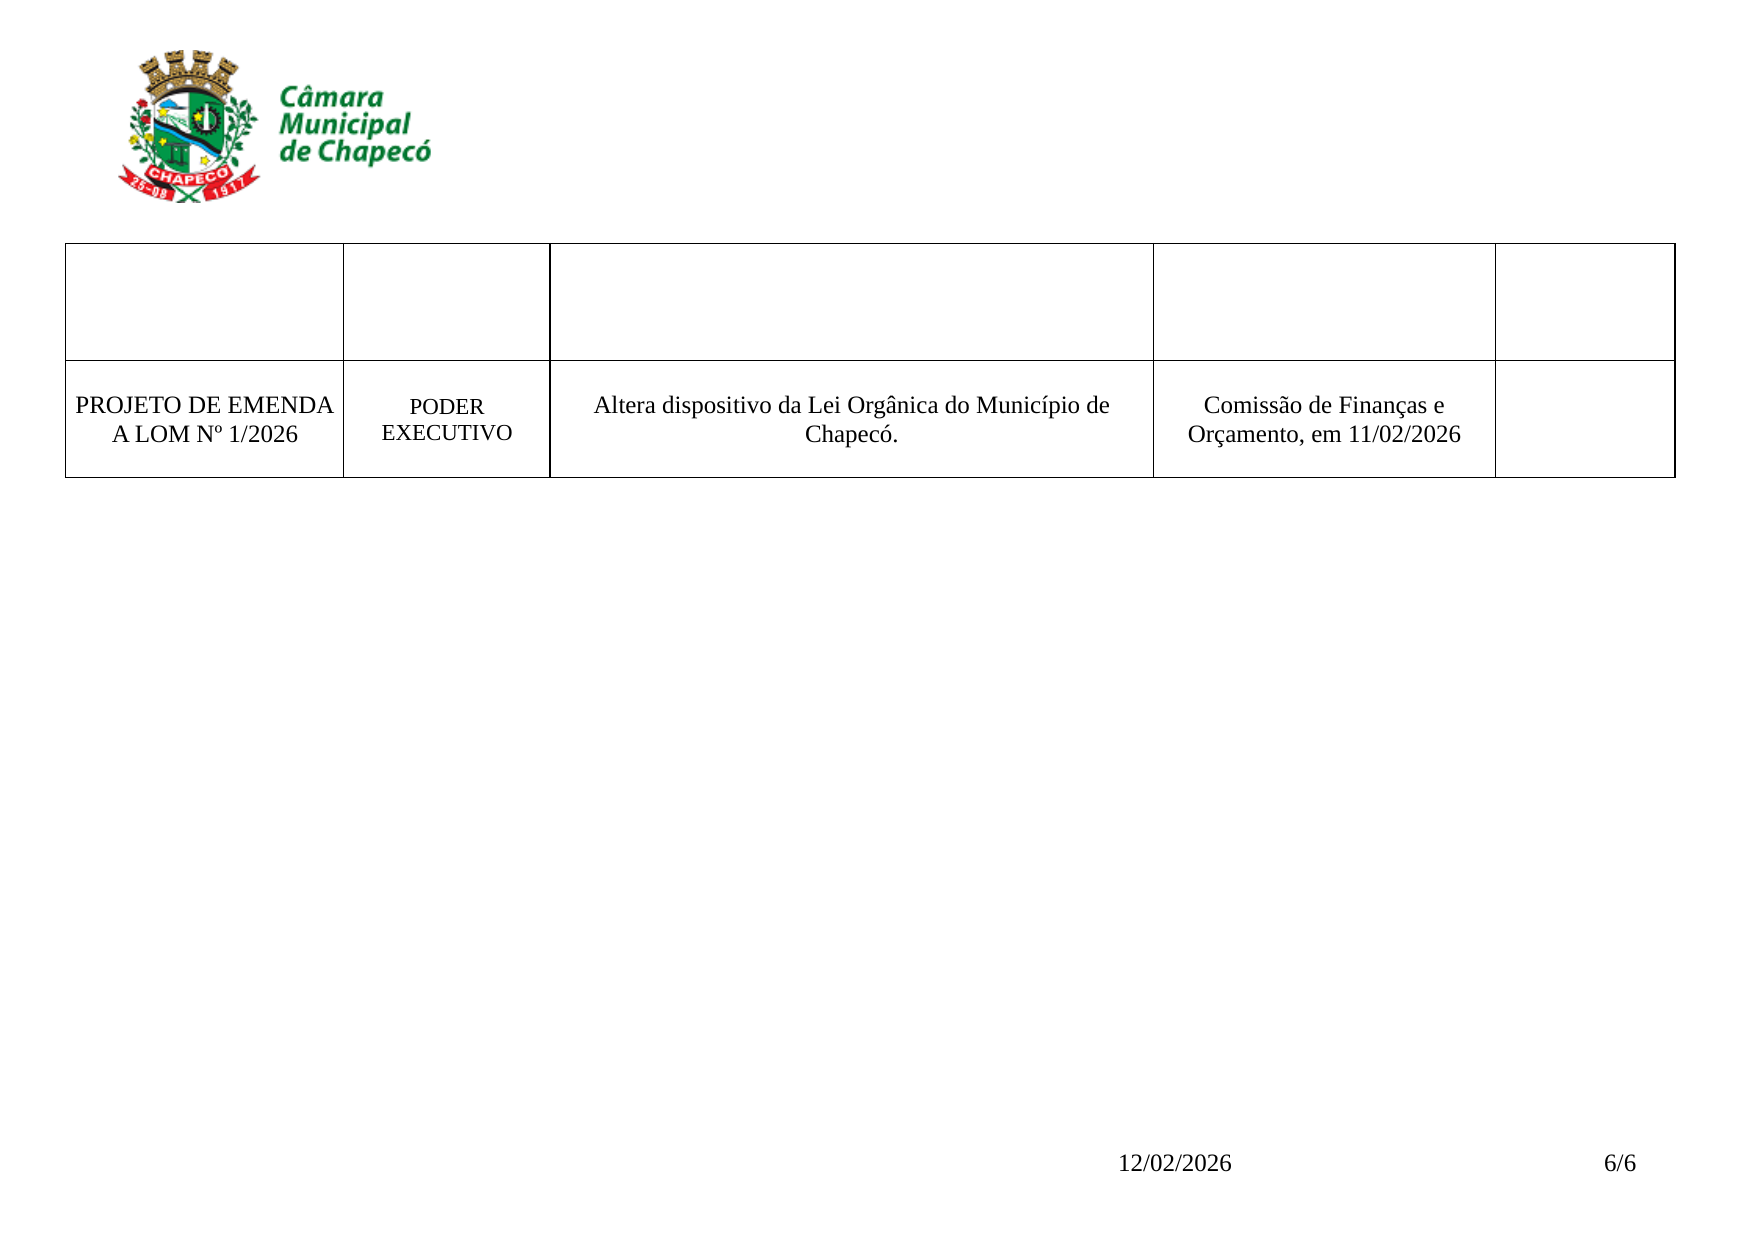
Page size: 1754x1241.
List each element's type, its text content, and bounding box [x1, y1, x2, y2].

table_cell [344, 244, 549, 360]
table_cell Comissão de Finanças e Orçamento, em 11/02/2026 [1154, 361, 1495, 477]
table_cell [551, 244, 1153, 360]
table_cell [66, 244, 343, 360]
picture [118, 50, 431, 203]
table_cell Altera dispositivo da Lei Orgânica do Município de Chapecó. [551, 361, 1153, 477]
table_cell [1496, 361, 1674, 477]
table_cell PODER EXECUTIVO [344, 361, 549, 477]
table_cell [1496, 244, 1674, 360]
table_cell [1154, 244, 1495, 360]
table_cell PROJETO DE EMENDA A LOM Nº 1/2026 [66, 361, 343, 477]
